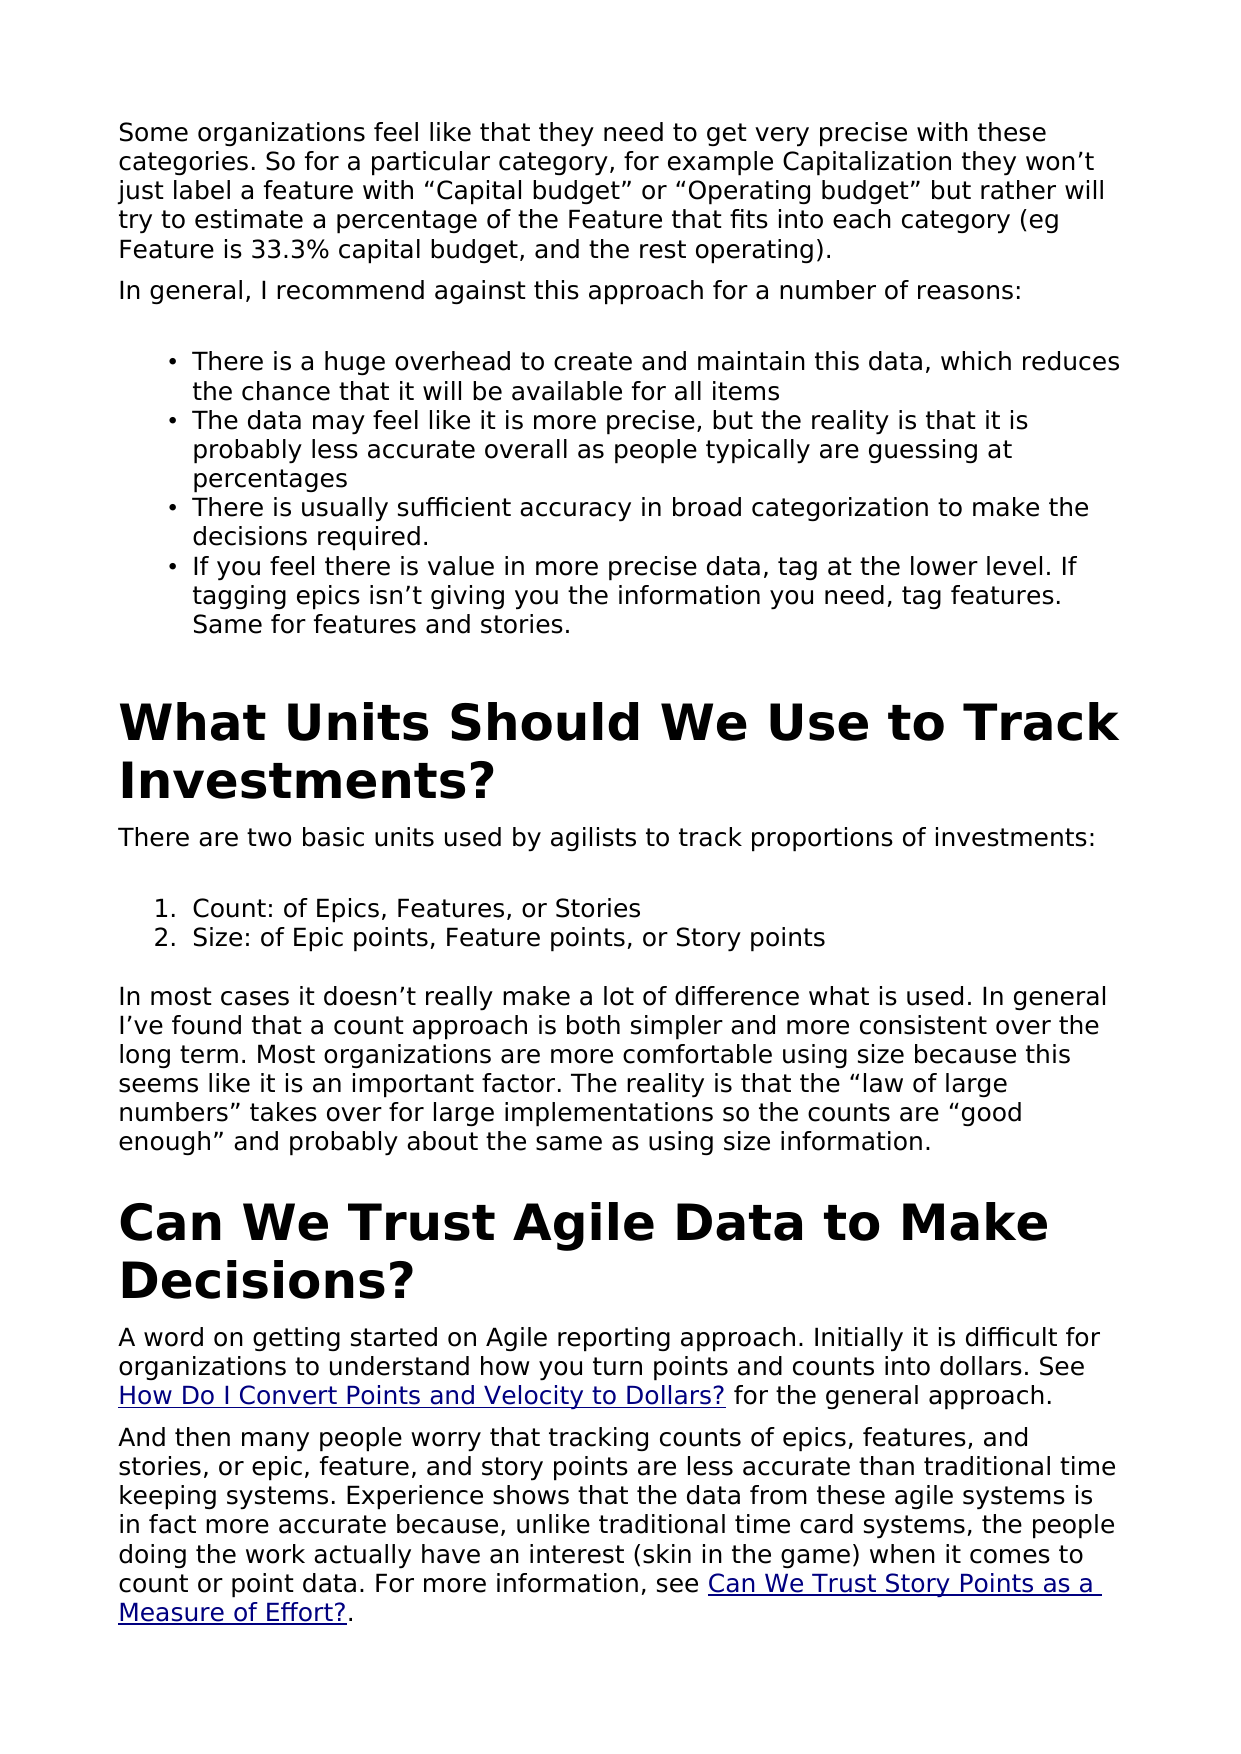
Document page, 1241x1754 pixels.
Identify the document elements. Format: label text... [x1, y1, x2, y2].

text Some organizations feel like that they need to get very precise with these categories. So for a particular category, for example Capitalization they won’t just label a feature with “Capital budget” or “Operating budget” but rather will try to estimate a percentage of the Feature that fits into each category (eg Feature is 33.3% capital budget, and the rest operating). [118, 118, 1122, 264]
text In most cases it doesn’t really make a lot of difference what is used. In general I’ve found that a count approach is both simpler and more consistent over the long term. Most organizations are more comfortable using size because this seems like it is an important factor. The reality is that the “law of large numbers” takes over for large implementations so the counts are “good enough” and probably about the same as using size information. [118, 982, 1122, 1157]
text There are two basic units used by agilists to track proportions of investments: [118, 823, 1122, 852]
subtitle Can We Trust Agile Data to Make Decisions? [118, 1194, 1122, 1311]
text A word on getting started on Agile reporting approach. Initially it is difficult for organizations to understand how you turn points and counts into dollars. See How Do I Convert Points and Velocity to Dollars? for the general approach. [118, 1323, 1122, 1411]
list There is usually sufficient accuracy in broad categorization to make the decisions required. [177, 493, 1122, 552]
list If you feel there is value in more precise data, tag at the lower level. If tagging epics isn’t giving you the information you need, tag features. Same for features and stories. [177, 552, 1122, 639]
text In general, I recommend against this approach for a number of reasons: [118, 276, 1122, 306]
list Size: of Epic points, Feature points, or Story points [177, 923, 1122, 952]
text And then many people worry that tracking counts of epics, features, and stories, or epic, feature, and story points are less accurate than traditional time keeping systems. Experience shows that the data from these agile systems is in fact more accurate because, unlike traditional time card systems, the people doing the work actually have an interest (skin in the game) when it comes to count or point data. For more information, see Can We Trust Story Points as a Measure of Effort?. [118, 1423, 1122, 1627]
list The data may feel like it is more precise, but the reality is that it is probably less accurate overall as people typically are guessing at percentages [177, 406, 1122, 493]
list Count: of Epics, Features, or Stories [177, 894, 1122, 923]
subtitle What Units Should We Use to Track Investments? [118, 694, 1122, 810]
list There is a huge overhead to create and maintain this data, which reduces the chance that it will be available for all items [177, 348, 1122, 406]
